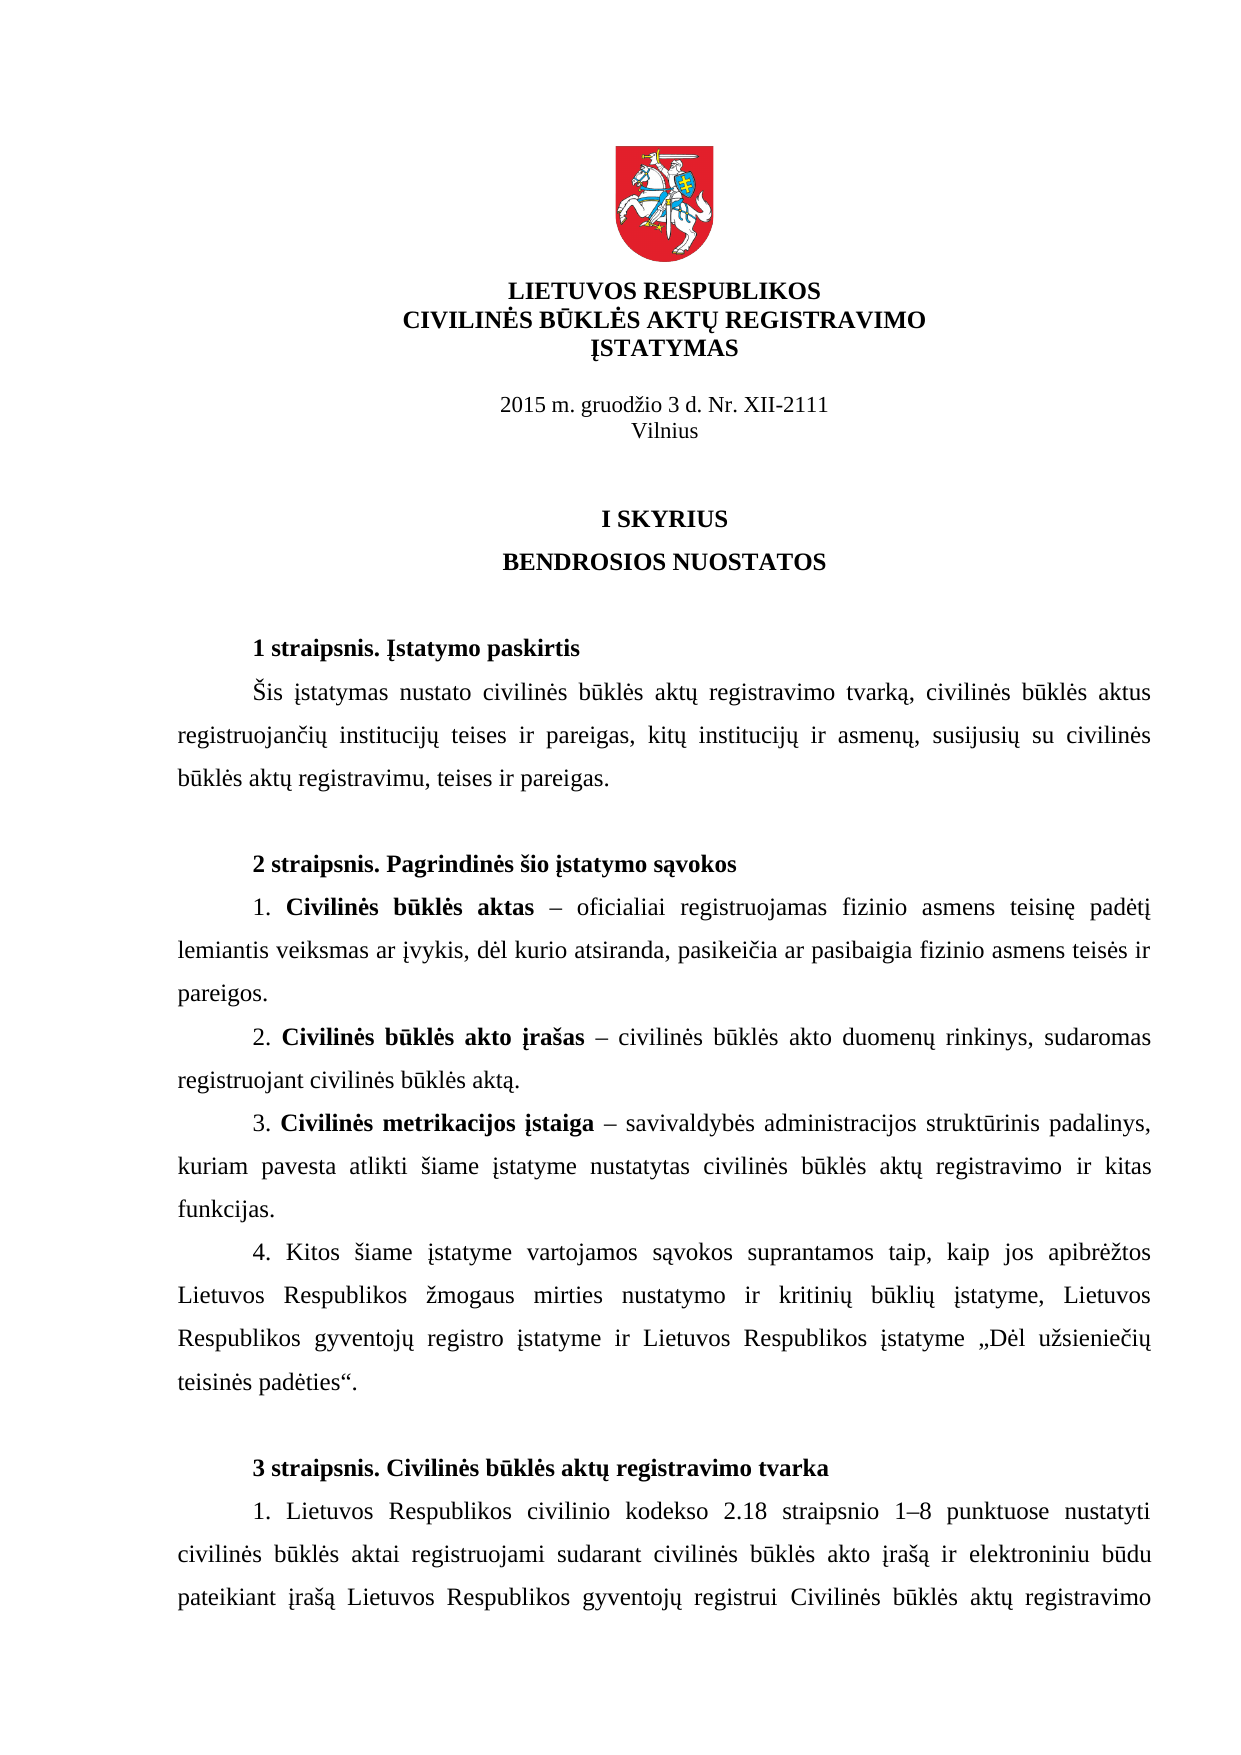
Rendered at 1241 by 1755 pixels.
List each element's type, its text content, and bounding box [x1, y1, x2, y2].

text 2. Civilinės būklės akto įrašas – civilinės būklės akto duomenų rinkinys, sudaromas registruojant civilinės būklės aktą. [177, 1022, 1152, 1093]
text I SKYRIUS [177, 504, 1152, 533]
text CIVILINĖS BŪKLĖS AKTŲ REGISTRAVIMO [177, 305, 1152, 333]
text BENDROSIOS NUOSTATOS [177, 547, 1152, 576]
text 3. Civilinės metrikacijos įstaiga – savivaldybės administracijos struktūrinis padalinys, kuriam pavesta atlikti šiame įstatyme nustatytas civilinės būklės aktų registravimo ir kitas funkcijas. [177, 1108, 1152, 1223]
text LIETUVOS RESPUBLIKOS [177, 276, 1152, 305]
text 2015 m. gruodžio 3 d. Nr. XII-2111 [177, 391, 1152, 417]
text Vilnius [177, 417, 1152, 444]
text Šis įstatymas nustato civilinės būklės aktų registravimo tvarką, civilinės būklės aktus registruojančių institucijų teises ir pareigas, kitų institucijų ir asmenų, susijusių su civilinės būklės aktų registravimu, teises ir pareigas. [177, 677, 1152, 792]
text 3 straipsnis. Civilinės būklės aktų registravimo tvarka [177, 1453, 1152, 1482]
text ĮSTATYMAS [177, 333, 1152, 362]
text 2 straipsnis. Pagrindinės šio įstatymo sąvokos [177, 849, 1152, 878]
text 1. Lietuvos Respublikos civilinio kodekso 2.18 straipsnio 1–8 punktuose nustatyti civilinės būklės aktai registruojami sudarant civilinės būklės akto įrašą ir elektroniniu būdu pateikiant įrašą Lietuvos Respublikos gyventojų registrui Civilinės būklės aktų registravimo [177, 1496, 1152, 1611]
text 4. Kitos šiame įstatyme vartojamos sąvokos suprantamos taip, kaip jos apibrėžtos Lietuvos Respublikos žmogaus mirties nustatymo ir kritinių būklių įstatyme, Lietuvos Respublikos gyventojų registro įstatyme ir Lietuvos Respublikos įstatyme „Dėl užsieniečių teisinės padėties“. [177, 1237, 1152, 1395]
text 1. Civilinės būklės aktas – oficialiai registruojamas fizinio asmens teisinę padėtį lemiantis veiksmas ar įvykis, dėl kurio atsiranda, pasikeičia ar pasibaigia fizinio asmens teisės ir pareigos. [177, 892, 1152, 1007]
text 1 straipsnis. Įstatymo paskirtis [177, 633, 1152, 662]
